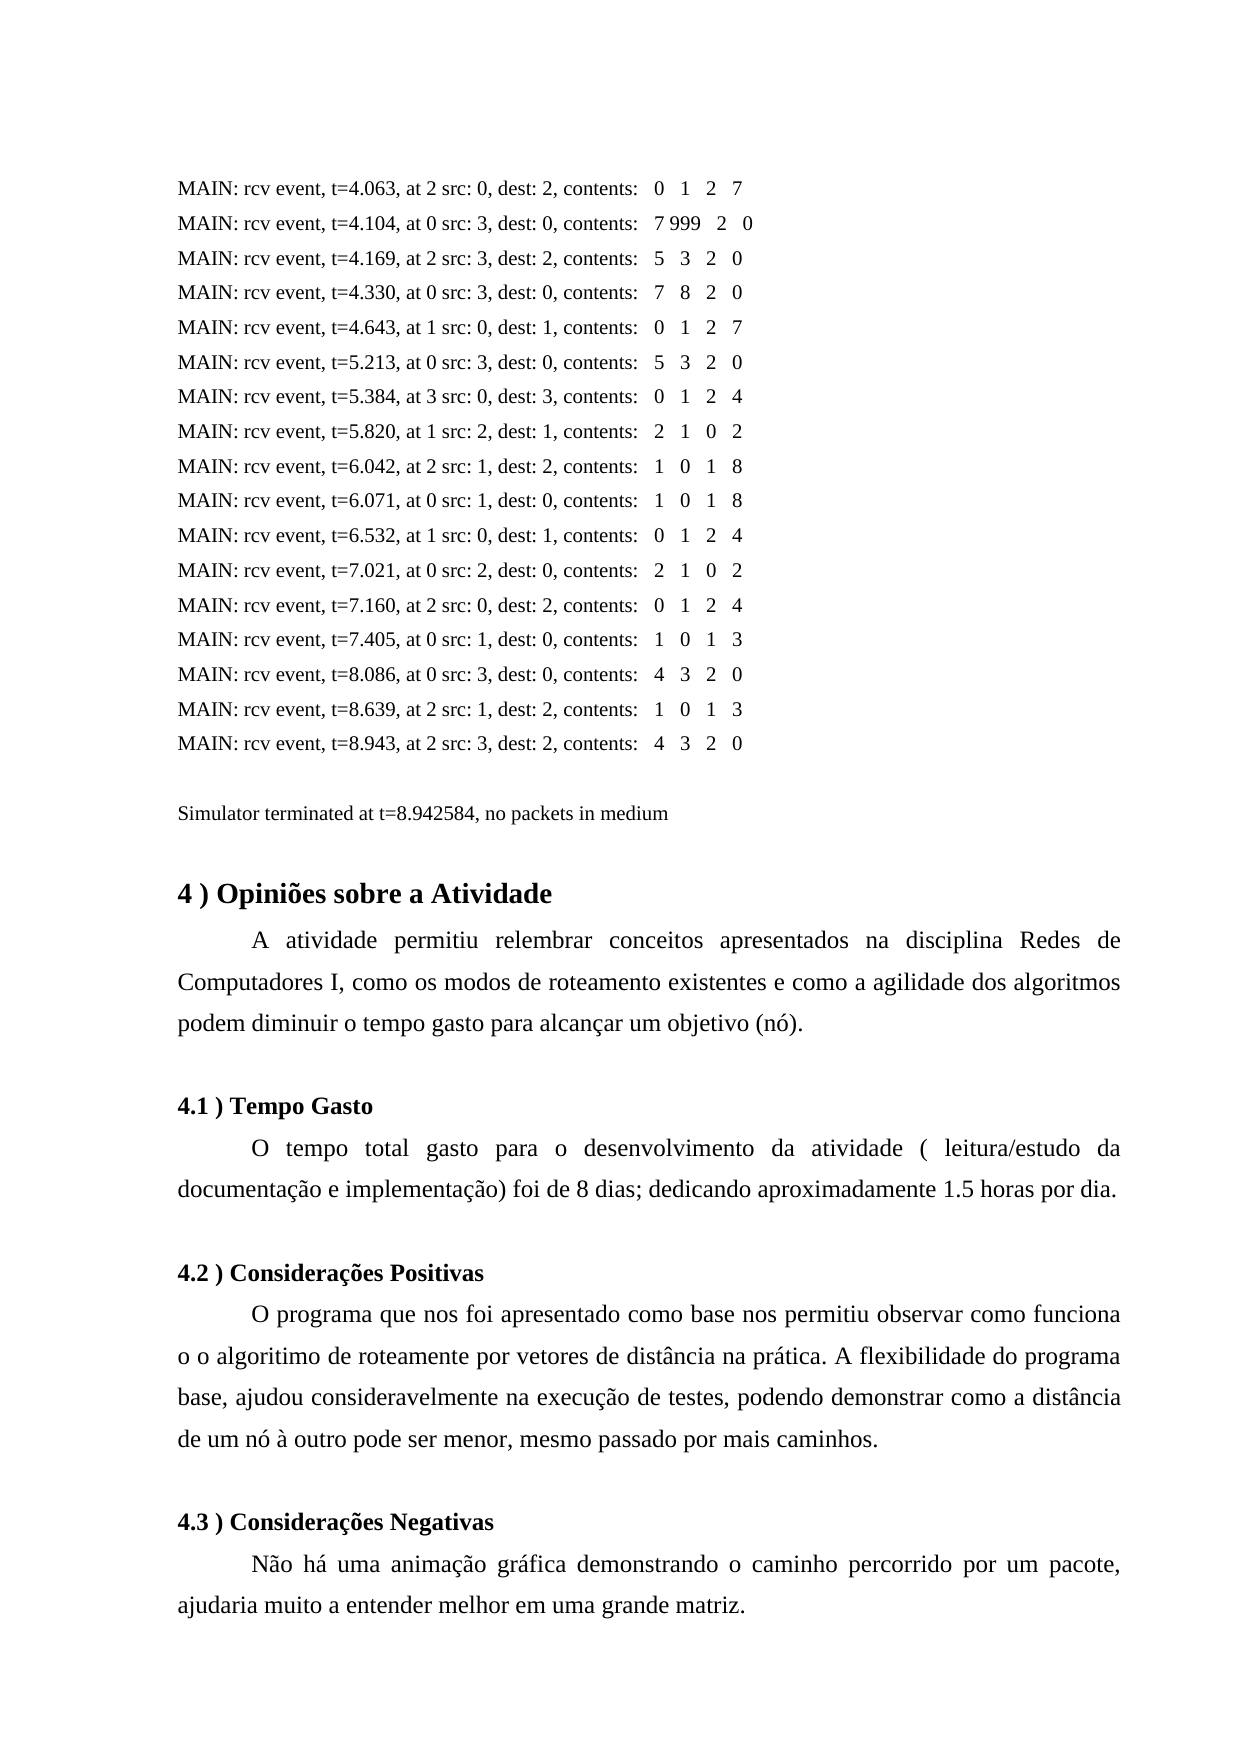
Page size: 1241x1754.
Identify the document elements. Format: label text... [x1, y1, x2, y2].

text 4.1 ) Tempo Gasto [177, 1092, 1122, 1120]
text MAIN: rcv event, t=4.330, at 0 src: 3, dest: 0, contents: 7 8 2 0 [177, 281, 1122, 304]
text MAIN: rcv event, t=4.063, at 2 src: 0, dest: 2, contents: 0 1 2 7 [177, 177, 1122, 200]
text MAIN: rcv event, t=5.213, at 0 src: 3, dest: 0, contents: 5 3 2 0 [177, 351, 1122, 374]
text MAIN: rcv event, t=7.021, at 0 src: 2, dest: 0, contents: 2 1 0 2 [177, 559, 1122, 582]
text O programa que nos foi apresentado como base nos permitiu observar como funciona o o algoritimo de roteamente por vetores de distância na prática. A flexibilidade do programa base, ajudou consideravelmente na execução de testes, podendo demonstrar como a distância de um nó à outro pode ser menor, mesmo passado por mais caminhos. [177, 1300, 1122, 1453]
text MAIN: rcv event, t=6.071, at 0 src: 1, dest: 0, contents: 1 0 1 8 [177, 489, 1122, 512]
text 4.3 ) Considerações Negativas [177, 1508, 1122, 1536]
text MAIN: rcv event, t=5.384, at 3 src: 0, dest: 3, contents: 0 1 2 4 [177, 385, 1122, 408]
text MAIN: rcv event, t=6.042, at 2 src: 1, dest: 2, contents: 1 0 1 8 [177, 455, 1122, 478]
text MAIN: rcv event, t=6.532, at 1 src: 0, dest: 1, contents: 0 1 2 4 [177, 524, 1122, 547]
text MAIN: rcv event, t=8.943, at 2 src: 3, dest: 2, contents: 4 3 2 0 [177, 732, 1122, 755]
text MAIN: rcv event, t=7.405, at 0 src: 1, dest: 0, contents: 1 0 1 3 [177, 628, 1122, 651]
text MAIN: rcv event, t=4.104, at 0 src: 3, dest: 0, contents: 7 999 2 0 [177, 212, 1122, 235]
text MAIN: rcv event, t=8.639, at 2 src: 1, dest: 2, contents: 1 0 1 3 [177, 697, 1122, 721]
text MAIN: rcv event, t=8.086, at 0 src: 3, dest: 0, contents: 4 3 2 0 [177, 663, 1122, 686]
text O tempo total gasto para o desenvolvimento da atividade ( leitura/estudo da documentação e implementação) foi de 8 dias; dedicando aproximadamente 1.5 horas por dia. [177, 1134, 1122, 1203]
text MAIN: rcv event, t=4.169, at 2 src: 3, dest: 2, contents: 5 3 2 0 [177, 247, 1122, 270]
text A atividade permitiu relembrar conceitos apresentados na disciplina Redes de Computadores I, como os modos de roteamento existentes e como a agilidade dos algoritmos podem diminuir o tempo gasto para alcançar um objetivo (nó). [177, 926, 1122, 1037]
text MAIN: rcv event, t=5.820, at 1 src: 2, dest: 1, contents: 2 1 0 2 [177, 420, 1122, 443]
text 4 ) Opiniões sobre a Atividade [177, 878, 1122, 910]
text MAIN: rcv event, t=7.160, at 2 src: 0, dest: 2, contents: 0 1 2 4 [177, 593, 1122, 617]
text MAIN: rcv event, t=4.643, at 1 src: 0, dest: 1, contents: 0 1 2 7 [177, 316, 1122, 339]
text 4.2 ) Considerações Positivas [177, 1259, 1122, 1286]
text Simulator terminated at t=8.942584, no packets in medium [177, 802, 1122, 825]
text Não há uma animação gráfica demonstrando o caminho percorrido por um pacote, ajudaria muito a entender melhor em uma grande matriz. [177, 1550, 1122, 1619]
